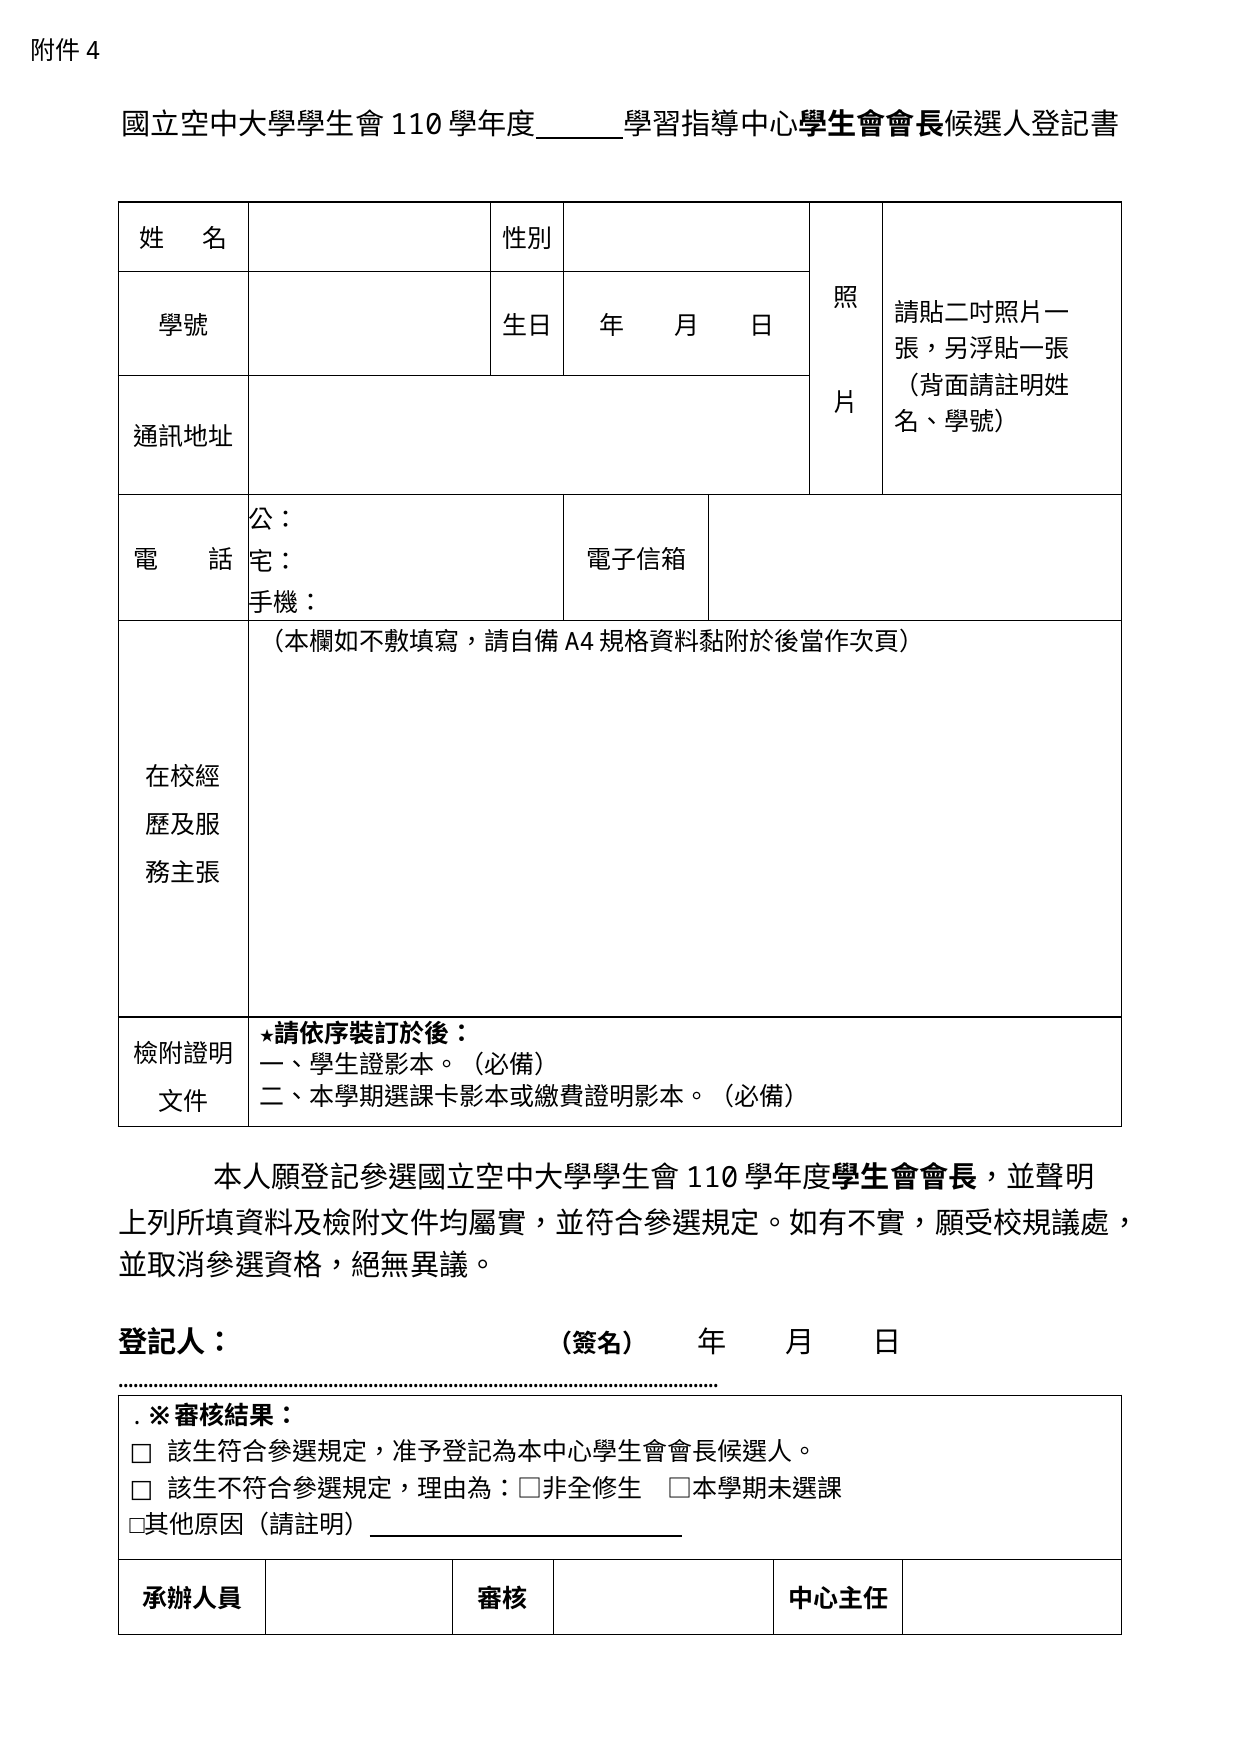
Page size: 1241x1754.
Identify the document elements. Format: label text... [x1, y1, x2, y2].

text 登記人： （簽名） 年 月 日 [118, 1318, 1122, 1361]
table_cell 電 話 [119, 495, 248, 620]
table_cell 中心主任 [774, 1560, 902, 1634]
text 附件4 [30, 26, 121, 65]
table_header 請貼二吋照片一張，另浮貼一張（背面請註明姓名、學號） [883, 203, 1121, 494]
table_cell 電子信箱 [564, 495, 708, 620]
table_header 性別 [491, 203, 563, 271]
text ………………………………………………………………………………………………………… [118, 1361, 1122, 1394]
table_cell ★請依序裝訂於後： 一、學生證影本。（必備） 二、本學期選課卡影本或繳費證明影本。（必備） [249, 1018, 1121, 1126]
table_cell [709, 495, 1121, 620]
table_header 姓 名 [119, 203, 248, 271]
text 本人願登記參選國立空中大學學生會110學年度學生會會長，並聲明上列所填資料及檢附文件均屬實，並符合參選規定。如有不實，願受校規議處，並取消參選資格，絕無異議。 [118, 1146, 1122, 1284]
table_cell 學號 [119, 272, 248, 374]
table_cell 在校經 歷及服 務主張 [119, 621, 248, 1016]
table_cell [266, 1560, 452, 1634]
text [8, 11, 154, 80]
table_header 照 片 [810, 203, 882, 494]
table_cell （本欄如不敷填寫，請自備A4規格資料黏附於後當作次頁） [249, 621, 1121, 1016]
table_header [564, 203, 809, 271]
table_cell 檢附證明文件 [119, 1018, 248, 1126]
table_cell 通訊地址 [119, 376, 248, 494]
table_cell 承辦人員 [119, 1560, 265, 1634]
text 國立空中大學學生會110學年度 學習指導中心學生會會長候選人登記書 [118, 100, 1122, 143]
table_cell [249, 272, 490, 374]
table_cell [249, 376, 809, 494]
table_cell [554, 1560, 773, 1634]
table_header [249, 203, 490, 271]
table_cell 生日 [491, 272, 563, 374]
table_cell 審核 [453, 1560, 553, 1634]
table_cell [903, 1560, 1121, 1634]
table_cell 年 月 日 [564, 272, 809, 374]
table_cell 公： 宅： 手機： [249, 495, 563, 620]
table_header .※審核結果： 該生符合參選規定，准予登記為本中心學生會會長候選人。 該生不符合參選規定，理由為：□非全修生 □本學期未選課 □其他原因（請註明） [119, 1396, 1121, 1559]
